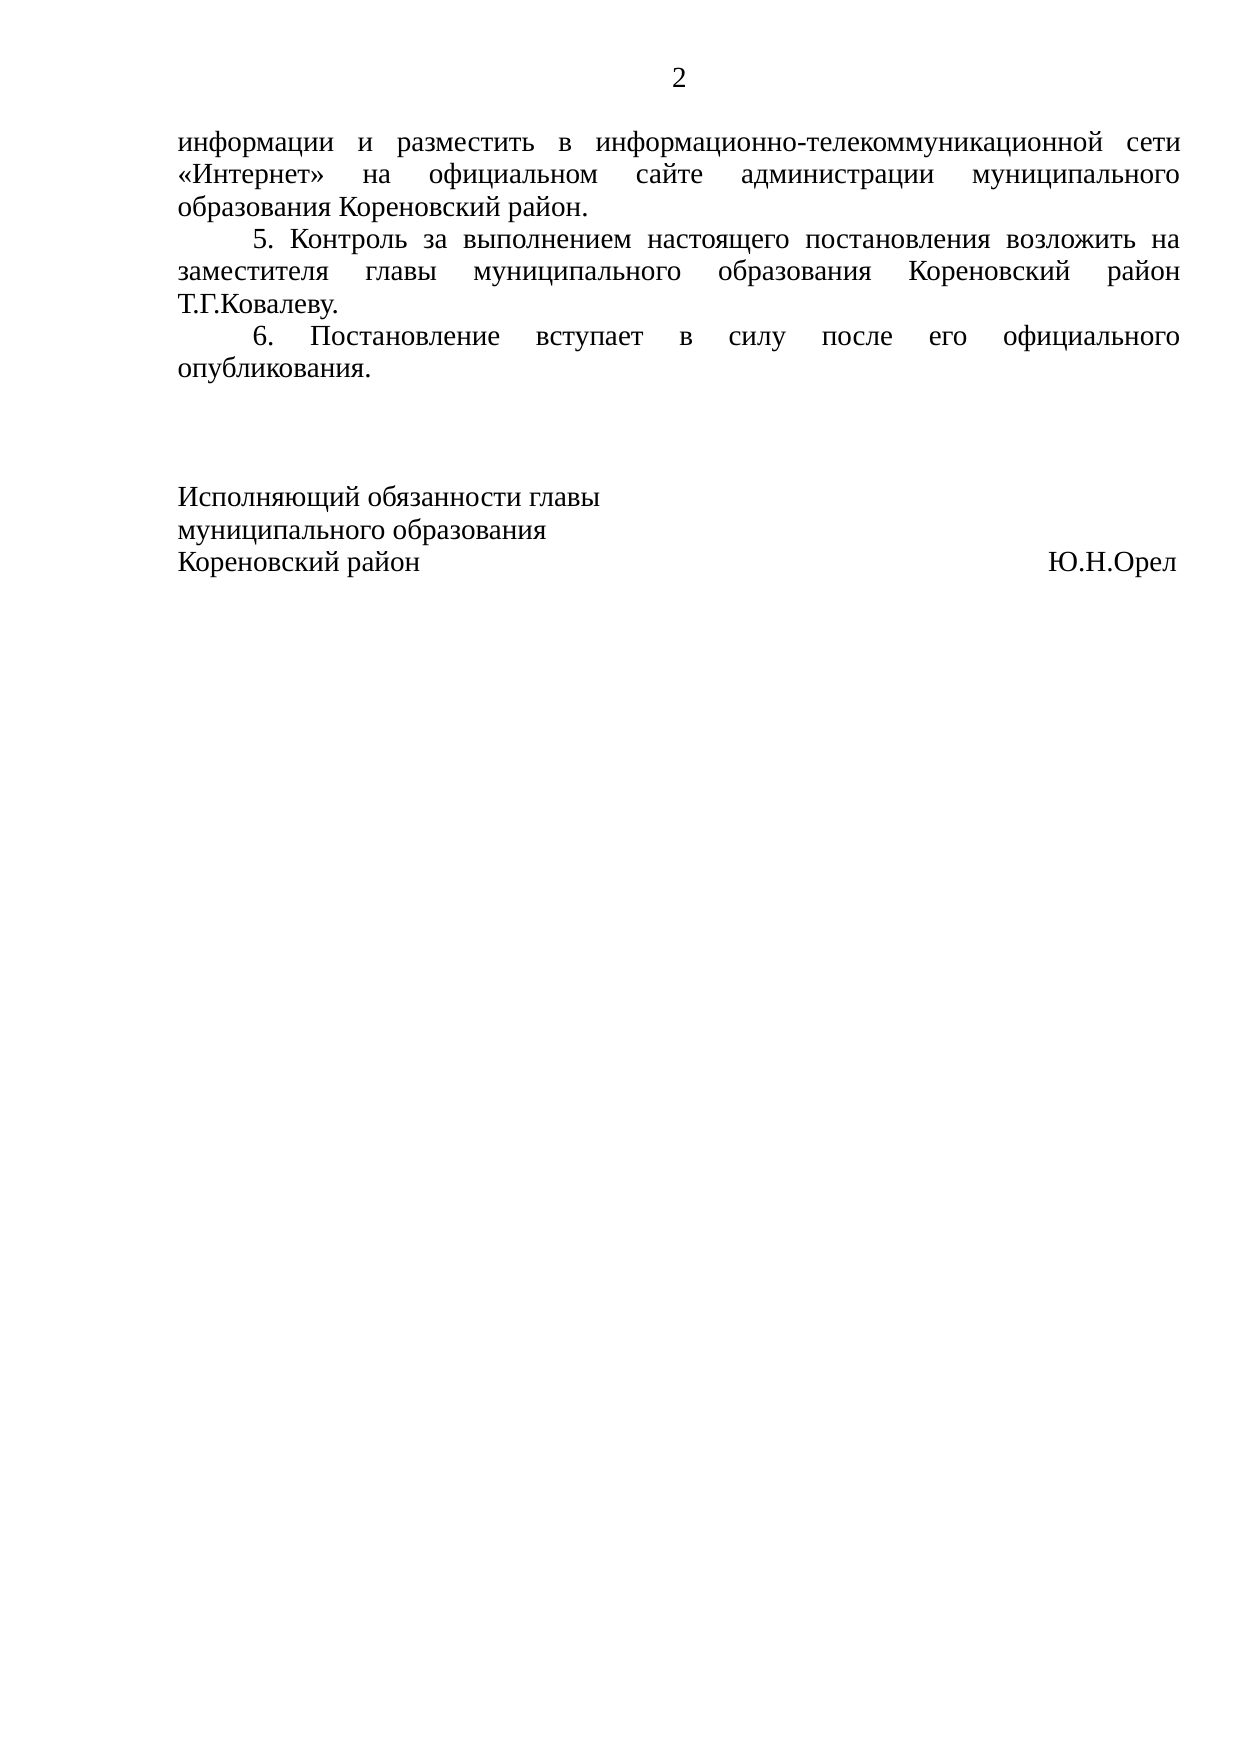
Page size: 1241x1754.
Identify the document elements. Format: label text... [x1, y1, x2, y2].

text Кореновский район Ю.Н.Орел [177, 545, 1181, 578]
text Исполняющий обязанности главы [177, 481, 1181, 513]
text информации и разместить в информационно-телекоммуникационной сети «Интернет» на официальном сайте администрации муниципального образования Кореновский район. [177, 126, 1181, 222]
text муниципального образования [177, 513, 1181, 545]
text 6. Постановление вступает в силу после его официального опубликования. [177, 319, 1181, 384]
text 2 [177, 61, 1181, 93]
text 5. Контроль за выполнением настоящего постановления возложить на заместителя главы муниципального образования Кореновский район Т.Г.Ковалеву. [177, 222, 1181, 319]
